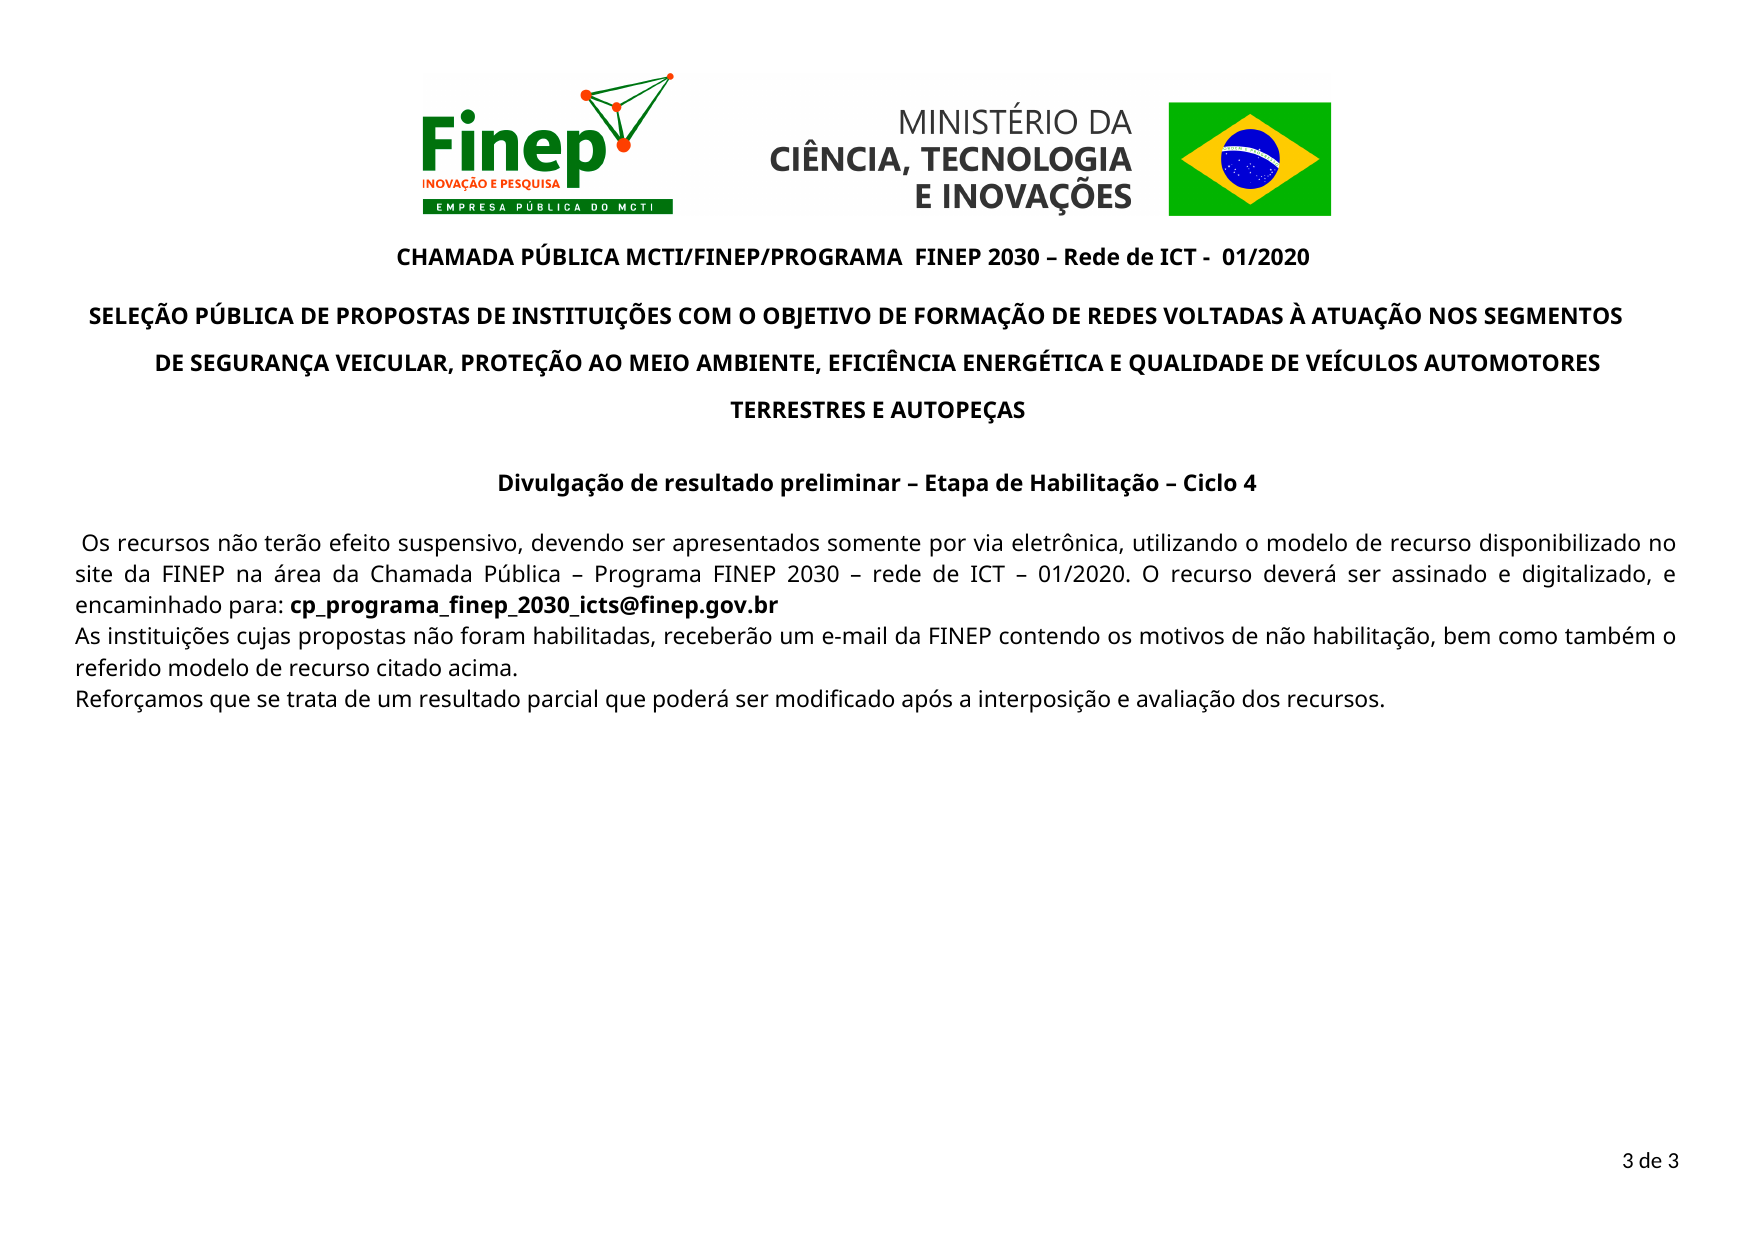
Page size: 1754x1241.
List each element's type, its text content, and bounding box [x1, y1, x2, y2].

text Os recursos não terão efeito suspensivo, devendo ser apresentados somente por via eletrônica, utilizando o modelo de recurso disponibilizado no site da FINEP na área da Chamada Pública – Programa FINEP 2030 – rede de ICT – 01/2020. O recurso deverá ser assinado e digitalizado, e encaminhado para: cp_programa_finep_2030_icts@finep.gov.br [75, 527, 1679, 620]
text As instituições cujas propostas não foram habilitadas, receberão um e-mail da FINEP contendo os motivos de não habilitação, bem como também o referido modelo de recurso citado acima. [75, 620, 1679, 683]
text Reforçamos que se trata de um resultado parcial que poderá ser modificado após a interposição e avaliação dos recursos. [75, 683, 1679, 714]
